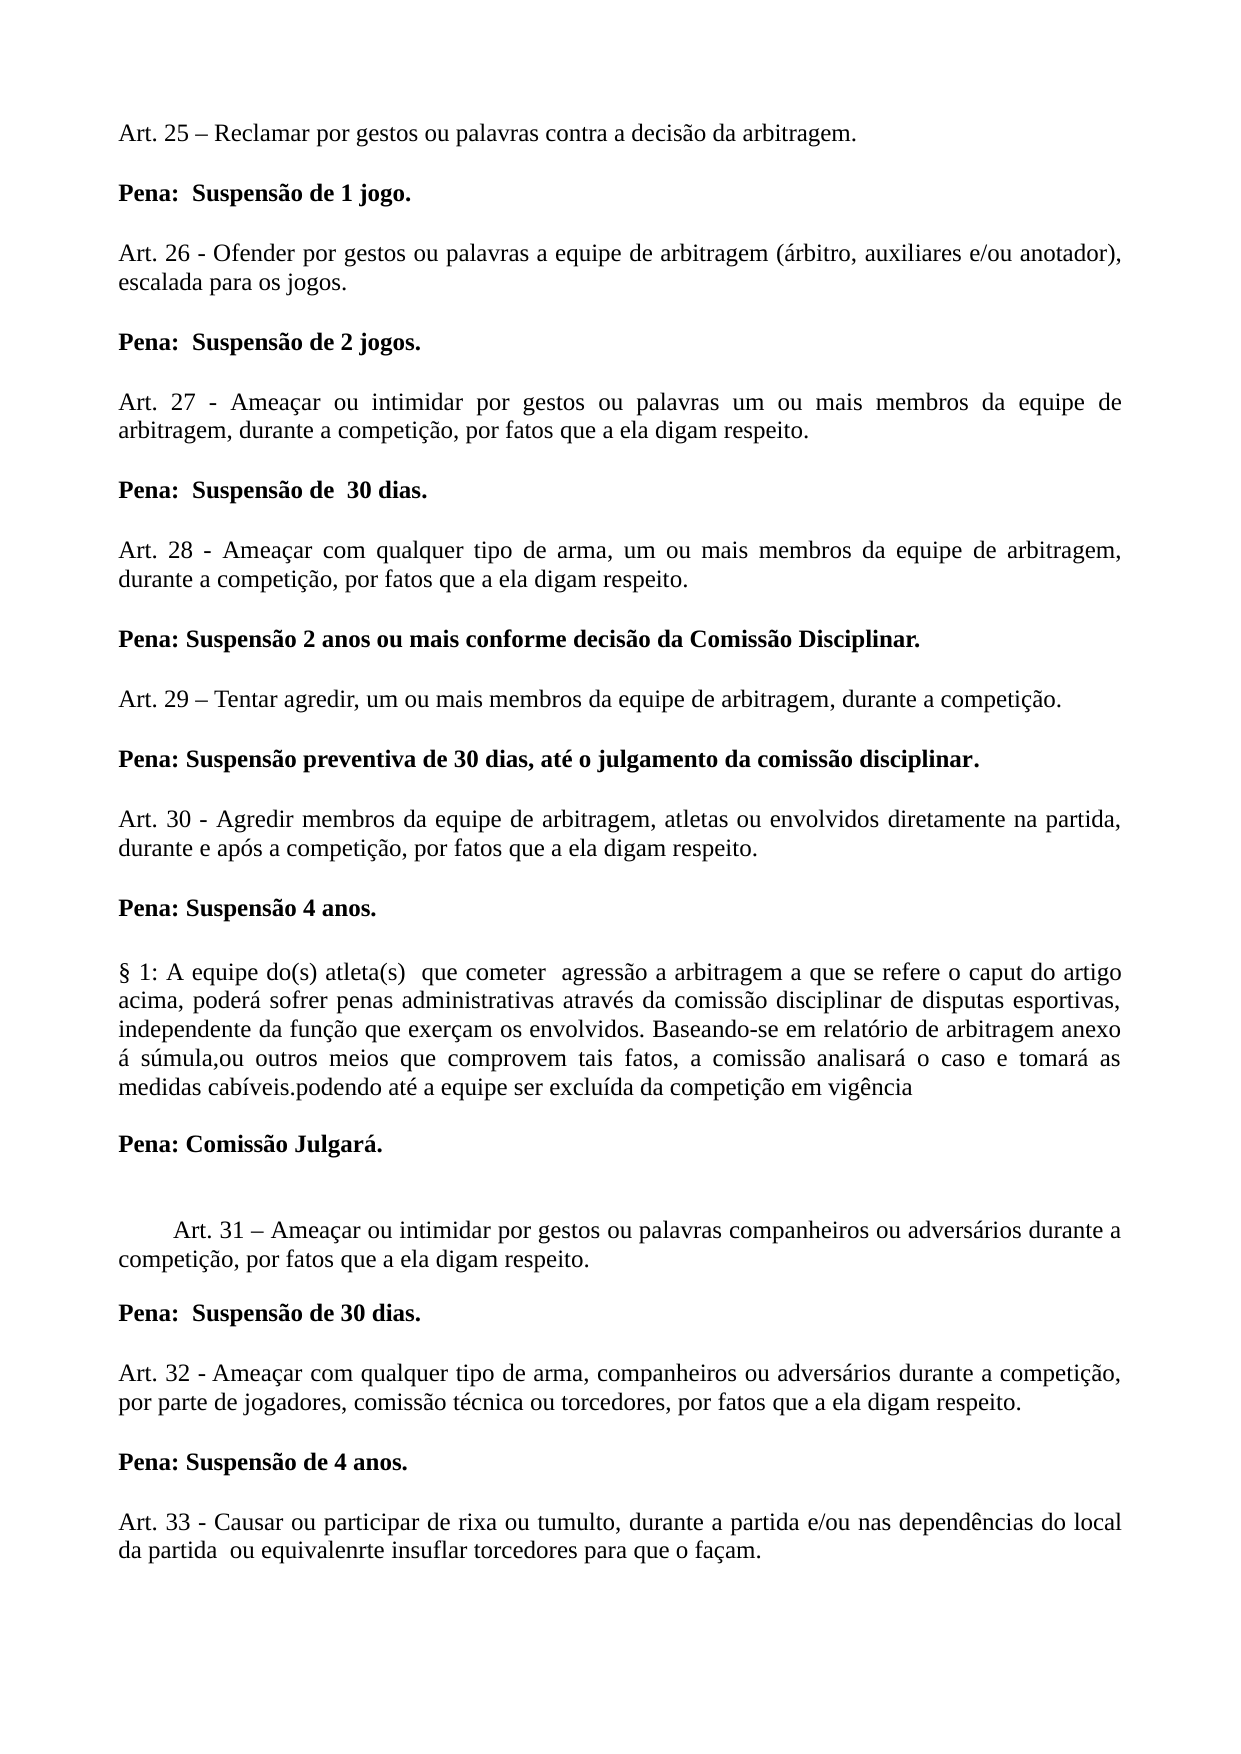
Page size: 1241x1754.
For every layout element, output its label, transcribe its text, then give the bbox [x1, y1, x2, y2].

subtitle Art. 28 - Ameaçar com qualquer tipo de arma, um ou mais membros da equipe de arbitragem, durante a competição, por fatos que a ela digam respeito. [118, 536, 1122, 593]
subtitle Art. 26 - Ofender por gestos ou palavras a equipe de arbitragem (árbitro, auxiliares e/ou anotador), escalada para os jogos. [118, 238, 1122, 296]
subtitle Art. 25 – Reclamar por gestos ou palavras contra a decisão da arbitragem. [118, 118, 1122, 147]
text Pena: Comissão Julgará. [118, 1129, 1122, 1158]
subtitle Pena: Suspensão de 1 jogo. [118, 178, 1122, 207]
subtitle Art. 30 - Agredir membros da equipe de arbitragem, atletas ou envolvidos diretamente na partida, durante e após a competição, por fatos que a ela digam respeito. [118, 804, 1122, 862]
text § 1: A equipe do(s) atleta(s) que cometer agressão a arbitragem a que se refere o caput do artigo acima, poderá sofrer penas administrativas através da comissão disciplinar de disputas esportivas, independente da função que exerçam os envolvidos. Baseando-se em relatório de arbitragem anexo á súmula,ou outros meios que comprovem tais fatos, a comissão analisará o caso e tomará as medidas cabíveis.podendo até a equipe ser excluída da competição em vigência [118, 957, 1122, 1101]
subtitle Art. 33 - Causar ou participar de rixa ou tumulto, durante a partida e/ou nas dependências do local da partida ou equivalenrte insuflar torcedores para que o façam. [118, 1507, 1122, 1564]
text Art. 31 – Ameaçar ou intimidar por gestos ou palavras companheiros ou adversários durante a competição, por fatos que a ela digam respeito. [118, 1216, 1122, 1273]
subtitle Pena: Suspensão de 2 jogos. [118, 327, 1122, 356]
subtitle Pena: Suspensão 4 anos. [118, 893, 1122, 922]
subtitle Pena: Suspensão preventiva de 30 dias, até o julgamento da comissão disciplinar. [118, 744, 1122, 773]
subtitle Pena: Suspensão de 30 dias. [118, 1298, 1122, 1327]
subtitle Pena: Suspensão 2 anos ou mais conforme decisão da Comissão Disciplinar. [118, 624, 1122, 653]
subtitle Pena: Suspensão de 4 anos. [118, 1447, 1122, 1476]
subtitle Pena: Suspensão de 30 dias. [118, 476, 1122, 504]
subtitle Art. 29 – Tentar agredir, um ou mais membros da equipe de arbitragem, durante a competição. [118, 684, 1122, 713]
subtitle Art. 27 - Ameaçar ou intimidar por gestos ou palavras um ou mais membros da equipe de arbitragem, durante a competição, por fatos que a ela digam respeito. [118, 387, 1122, 444]
subtitle Art. 32 - Ameaçar com qualquer tipo de arma, companheiros ou adversários durante a competição, por parte de jogadores, comissão técnica ou torcedores, por fatos que a ela digam respeito. [118, 1358, 1122, 1416]
